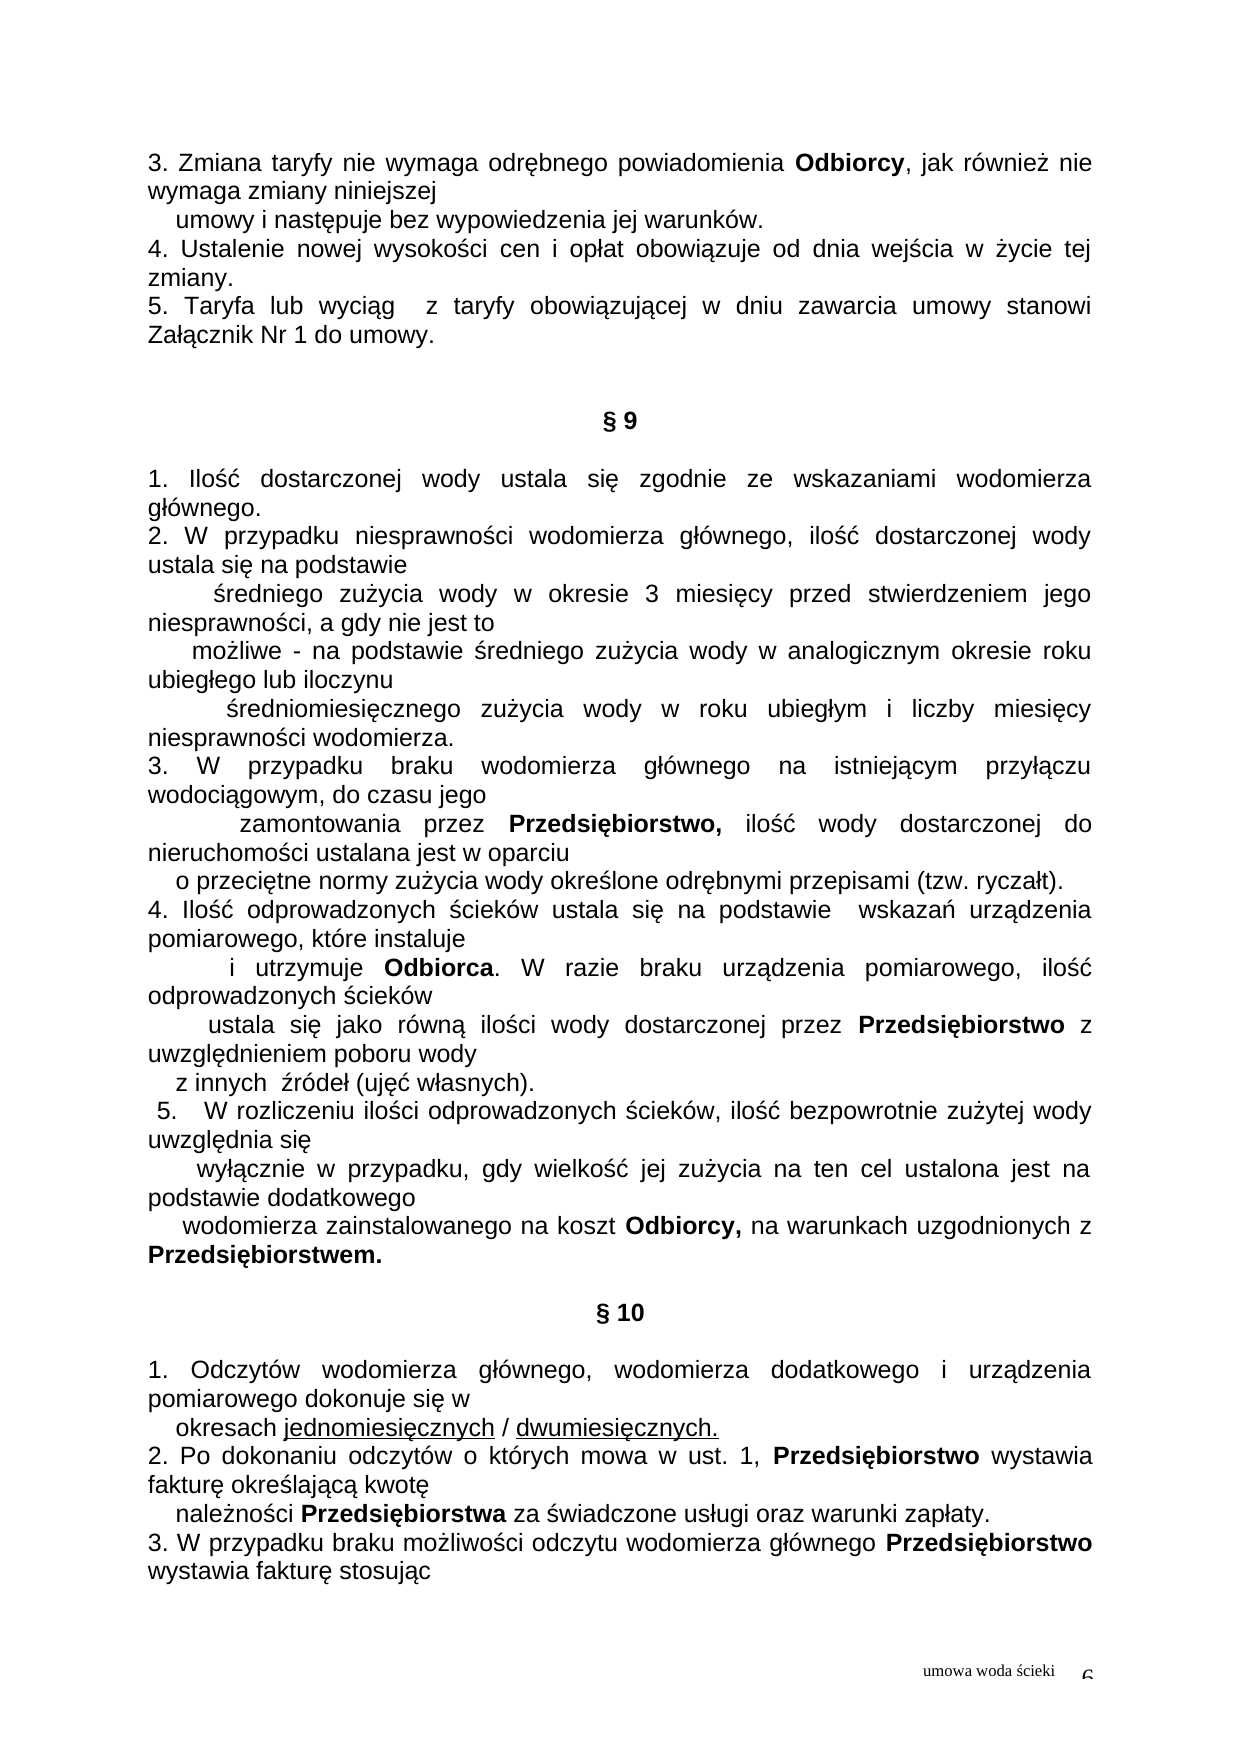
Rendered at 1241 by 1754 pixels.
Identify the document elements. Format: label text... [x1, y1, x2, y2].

text wyłącznie w przypadku, gdy wielkość jej zużycia na ten cel ustalona jest na podstawie dodatkowego [148, 1154, 1093, 1211]
text § 10 [148, 1298, 1093, 1326]
text 2. W przypadku niesprawności wodomierza głównego, ilość dostarczonej wody ustala się na podstawie [148, 521, 1093, 579]
text średniego zużycia wody w okresie 3 miesięcy przed stwierdzeniem jego niesprawności, a gdy nie jest to [148, 579, 1093, 636]
text okresach jednomiesięcznych / dwumiesięcznych. [148, 1413, 1093, 1441]
text 4. Ilość odprowadzonych ścieków ustala się na podstawie wskazań urządzenia pomiarowego, które instaluje [148, 895, 1093, 953]
text 5. Taryfa lub wyciąg z taryfy obowiązującej w dniu zawarcia umowy stanowi Załącznik Nr 1 do umowy. [148, 291, 1093, 349]
text 4. Ustalenie nowej wysokości cen i opłat obowiązuje od dnia wejścia w życie tej zmiany. [148, 234, 1093, 291]
text § 9 [148, 406, 1093, 435]
text z innych źródeł (ujęć własnych). [148, 1068, 1093, 1096]
text wodomierza zainstalowanego na koszt Odbiorcy, na warunkach uzgodnionych z Przedsiębiorstwem. [148, 1211, 1093, 1269]
text ustala się jako równą ilości wody dostarczonej przez Przedsiębiorstwo z uwzględnieniem poboru wody [148, 1010, 1093, 1068]
text 5. W rozliczeniu ilości odprowadzonych ścieków, ilość bezpowrotnie zużytej wody uwzględnia się [148, 1096, 1093, 1154]
text 3. W przypadku braku możliwości odczytu wodomierza głównego Przedsiębiorstwo wystawia fakturę stosując [148, 1528, 1093, 1585]
text możliwe - na podstawie średniego zużycia wody w analogicznym okresie roku ubiegłego lub iloczynu [148, 636, 1093, 694]
text należności Przedsiębiorstwa za świadczone usługi oraz warunki zapłaty. [148, 1499, 1093, 1528]
text 3. Zmiana taryfy nie wymaga odrębnego powiadomienia Odbiorcy, jak również nie wymaga zmiany niniejszej [148, 148, 1093, 205]
text 2. Po dokonaniu odczytów o których mowa w ust. 1, Przedsiębiorstwo wystawia fakturę określającą kwotę [148, 1441, 1093, 1499]
text 1. Odczytów wodomierza głównego, wodomierza dodatkowego i urządzenia pomiarowego dokonuje się w [148, 1355, 1093, 1413]
text 1. Ilość dostarczonej wody ustala się zgodnie ze wskazaniami wodomierza głównego. [148, 464, 1093, 521]
text umowy i następuje bez wypowiedzenia jej warunków. [148, 205, 1093, 234]
text i utrzymuje Odbiorca. W razie braku urządzenia pomiarowego, ilość odprowadzonych ścieków [148, 953, 1093, 1010]
text 3. W przypadku braku wodomierza głównego na istniejącym przyłączu wodociągowym, do czasu jego [148, 751, 1093, 809]
text średniomiesięcznego zużycia wody w roku ubiegłym i liczby miesięcy niesprawności wodomierza. [148, 694, 1093, 751]
text o przeciętne normy zużycia wody określone odrębnymi przepisami (tzw. ryczałt). [148, 866, 1093, 895]
text zamontowania przez Przedsiębiorstwo, ilość wody dostarczonej do nieruchomości ustalana jest w oparciu [148, 809, 1093, 866]
